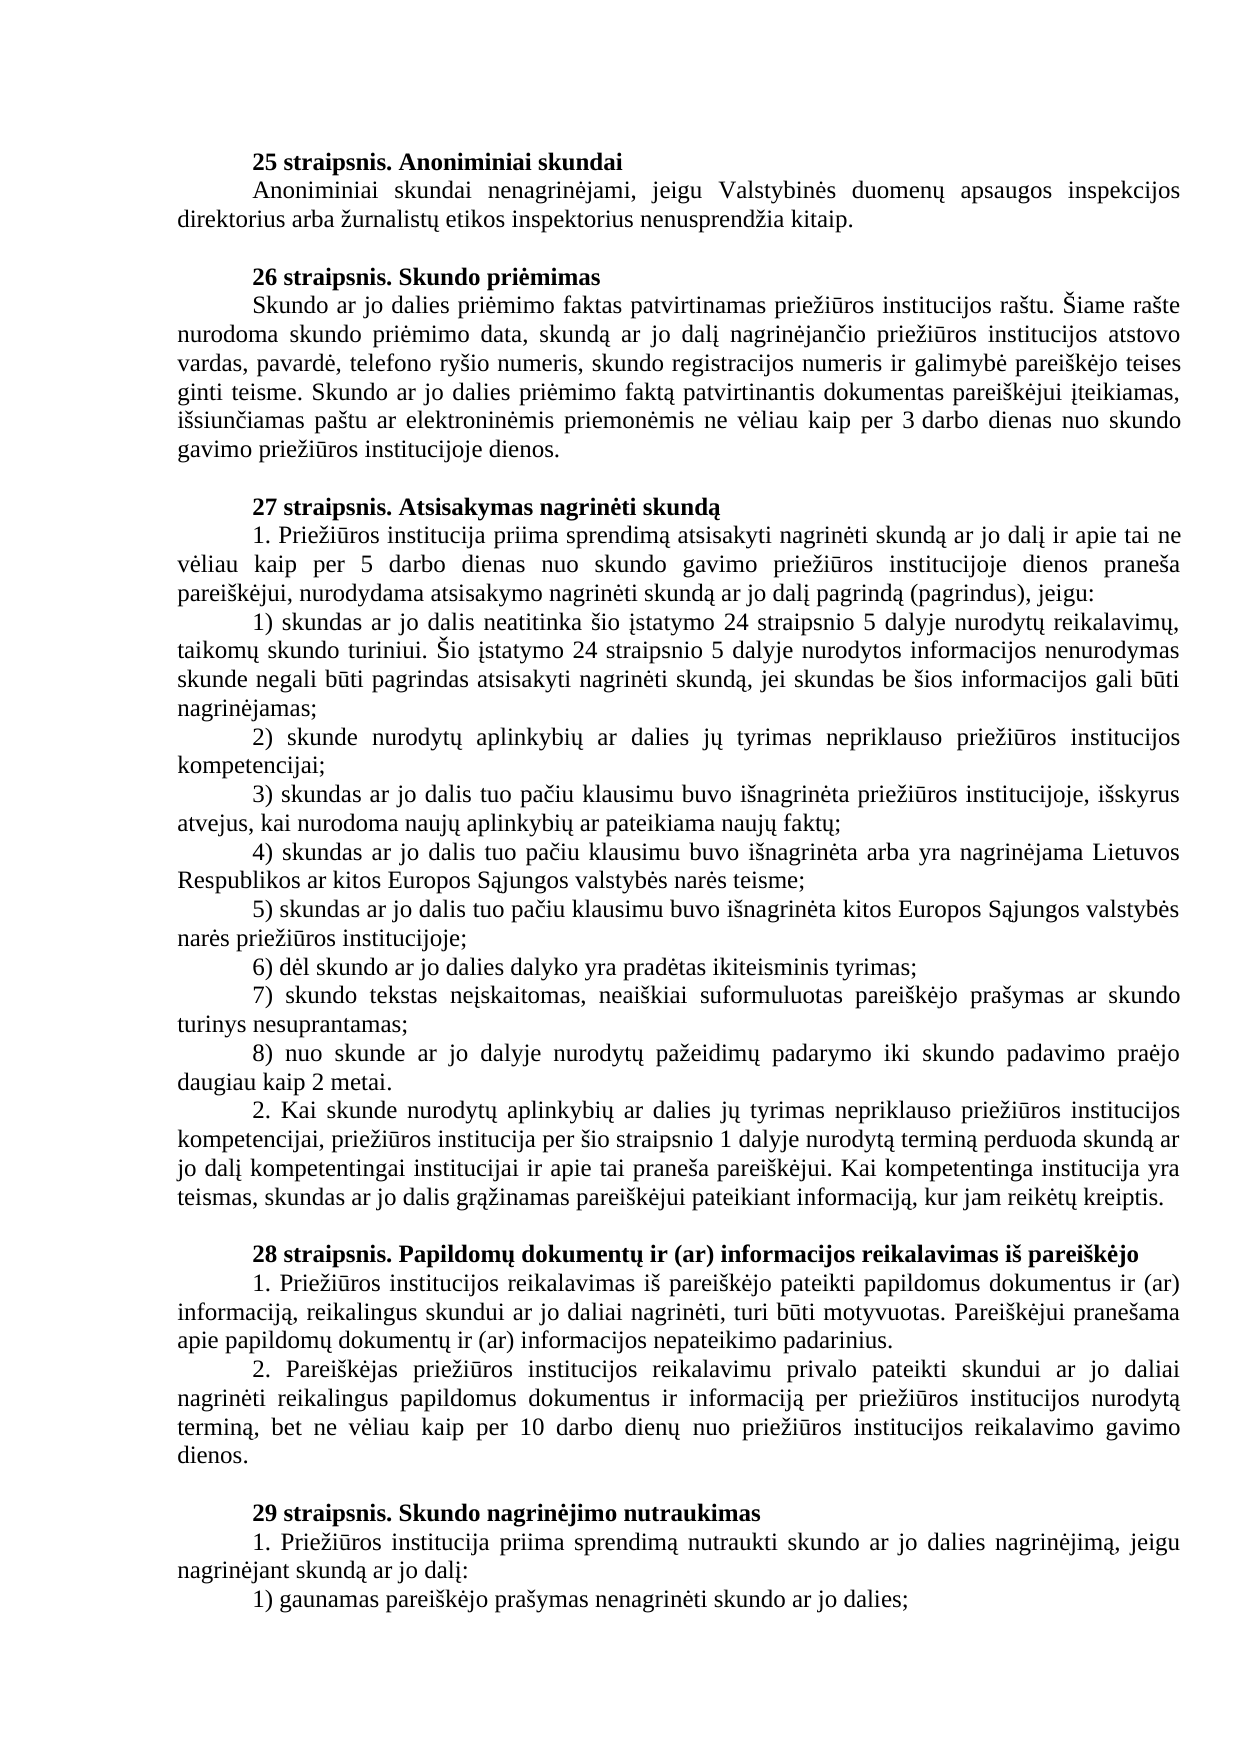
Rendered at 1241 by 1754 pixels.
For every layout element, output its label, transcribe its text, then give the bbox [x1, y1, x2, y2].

text Anoniminiai skundai nenagrinėjami, jeigu Valstybinės duomenų apsaugos inspekcijos direktorius arba žurnalistų etikos inspektorius nenusprendžia kitaip. [177, 176, 1181, 233]
text 1. Priežiūros institucijos reikalavimas iš pareiškėjo pateikti papildomus dokumentus ir (ar) informaciją, reikalingus skundui ar jo daliai nagrinėti, turi būti motyvuotas. Pareiškėjui pranešama apie papildomų dokumentų ir (ar) informacijos nepateikimo padarinius. [177, 1268, 1181, 1354]
text 6) dėl skundo ar jo dalies dalyko yra pradėtas ikiteisminis tyrimas; [177, 952, 1181, 981]
text 2) skunde nurodytų aplinkybių ar dalies jų tyrimas nepriklauso priežiūros institucijos kompetencijai; [177, 722, 1181, 779]
text Skundo ar jo dalies priėmimo faktas patvirtinamas priežiūros institucijos raštu. Šiame rašte nurodoma skundo priėmimo data, skundą ar jo dalį nagrinėjančio priežiūros institucijos atstovo vardas, pavardė, telefono ryšio numeris, skundo registracijos numeris ir galimybė pareiškėjo teises ginti teisme. Skundo ar jo dalies priėmimo faktą patvirtinantis dokumentas pareiškėjui įteikiamas, išsiunčiamas paštu ar elektroninėmis priemonėmis ne vėliau kaip per 3 darbo dienas nuo skundo gavimo priežiūros institucijoje dienos. [177, 291, 1181, 463]
text 26 straipsnis. Skundo priėmimas [177, 262, 1181, 291]
text 5) skundas ar jo dalis tuo pačiu klausimu buvo išnagrinėta kitos Europos Sąjungos valstybės narės priežiūros institucijoje; [177, 894, 1181, 952]
text 1. Priežiūros institucija priima sprendimą nutraukti skundo ar jo dalies nagrinėjimą, jeigu nagrinėjant skundą ar jo dalį: [177, 1527, 1181, 1584]
text 25 straipsnis. Anoniminiai skundai [177, 147, 1181, 176]
text 27 straipsnis. Atsisakymas nagrinėti skundą [177, 492, 1181, 521]
text 8) nuo skunde ar jo dalyje nurodytų pažeidimų padarymo iki skundo padavimo praėjo daugiau kaip 2 metai. [177, 1038, 1181, 1096]
text 3) skundas ar jo dalis tuo pačiu klausimu buvo išnagrinėta priežiūros institucijoje, išskyrus atvejus, kai nurodoma naujų aplinkybių ar pateikiama naujų faktų; [177, 779, 1181, 837]
text 28 straipsnis. Papildomų dokumentų ir (ar) informacijos reikalavimas iš pareiškėjo [177, 1239, 1181, 1268]
text 29 straipsnis. Skundo nagrinėjimo nutraukimas [177, 1498, 1181, 1527]
text 4) skundas ar jo dalis tuo pačiu klausimu buvo išnagrinėta arba yra nagrinėjama Lietuvos Respublikos ar kitos Europos Sąjungos valstybės narės teisme; [177, 837, 1181, 894]
text 2. Kai skunde nurodytų aplinkybių ar dalies jų tyrimas nepriklauso priežiūros institucijos kompetencijai, priežiūros institucija per šio straipsnio 1 dalyje nurodytą terminą perduoda skundą ar jo dalį kompetentingai institucijai ir apie tai praneša pareiškėjui. Kai kompetentinga institucija yra teismas, skundas ar jo dalis grąžinamas pareiškėjui pateikiant informaciją, kur jam reikėtų kreiptis. [177, 1096, 1181, 1211]
text 7) skundo tekstas neįskaitomas, neaiškiai suformuluotas pareiškėjo prašymas ar skundo turinys nesuprantamas; [177, 981, 1181, 1038]
text 2. Pareiškėjas priežiūros institucijos reikalavimu privalo pateikti skundui ar jo daliai nagrinėti reikalingus papildomus dokumentus ir informaciją per priežiūros institucijos nurodytą terminą, bet ne vėliau kaip per 10 darbo dienų nuo priežiūros institucijos reikalavimo gavimo dienos. [177, 1354, 1181, 1469]
text 1) gaunamas pareiškėjo prašymas nenagrinėti skundo ar jo dalies; [177, 1584, 1181, 1613]
text 1. Priežiūros institucija priima sprendimą atsisakyti nagrinėti skundą ar jo dalį ir apie tai ne vėliau kaip per 5 darbo dienas nuo skundo gavimo priežiūros institucijoje dienos praneša pareiškėjui, nurodydama atsisakymo nagrinėti skundą ar jo dalį pagrindą (pagrindus), jeigu: [177, 521, 1181, 607]
text 1) skundas ar jo dalis neatitinka šio įstatymo 24 straipsnio 5 dalyje nurodytų reikalavimų, taikomų skundo turiniui. Šio įstatymo 24 straipsnio 5 dalyje nurodytos informacijos nenurodymas skunde negali būti pagrindas atsisakyti nagrinėti skundą, jei skundas be šios informacijos gali būti nagrinėjamas; [177, 607, 1181, 722]
